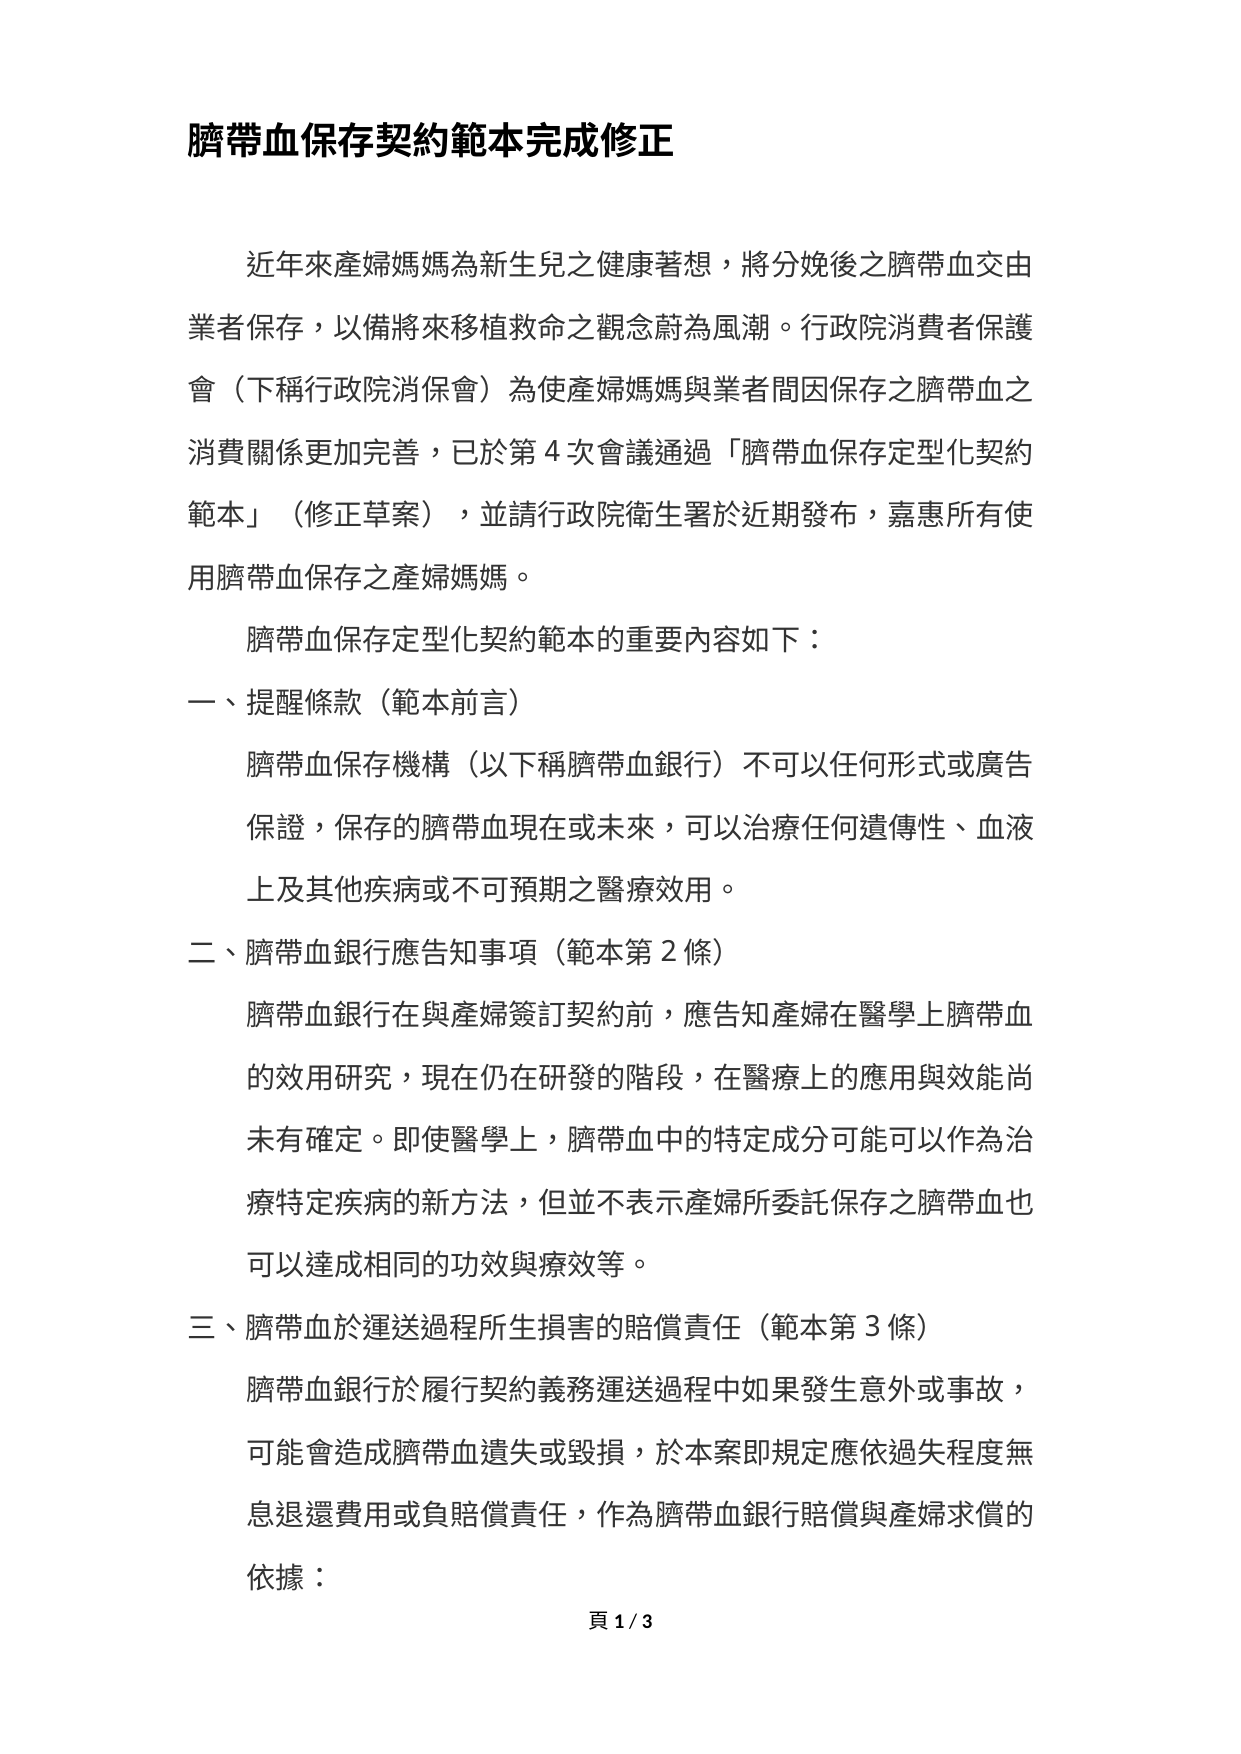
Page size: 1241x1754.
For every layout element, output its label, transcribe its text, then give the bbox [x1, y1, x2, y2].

text 近年來產婦媽媽為新生兒之健康著想，將分娩後之臍帶血交由業者保存，以備將來移植救命之觀念蔚為風潮。行政院消費者保護會（下稱行政院消保會）為使產婦媽媽與業者間因保存之臍帶血之消費關係更加完善，已於第4次會議通過「臍帶血保存定型化契約範本」（修正草案），並請行政院衛生署於近期發布，嘉惠所有使用臍帶血保存之產婦媽媽。 [187, 221, 1053, 596]
text 臍帶血保存機構（以下稱臍帶血銀行）不可以任何形式或廣告保證，保存的臍帶血現在或未來，可以治療任何遺傳性、血液上及其他疾病或不可預期之醫療效用。 [246, 721, 1053, 909]
text 臍帶血銀行於履行契約義務運送過程中如果發生意外或事故，可能會造成臍帶血遺失或毀損，於本案即規定應依過失程度無息退還費用或負賠償責任，作為臍帶血銀行賠償與產婦求償的依據： [246, 1346, 1053, 1596]
text 三、臍帶血於運送過程所生損害的賠償責任（範本第3條） [187, 1284, 1053, 1346]
text 臍帶血保存定型化契約範本的重要內容如下： 一、提醒條款（範本前言） [187, 596, 1053, 721]
text 臍帶血銀行在與產婦簽訂契約前，應告知產婦在醫學上臍帶血的效用研究，現在仍在研發的階段，在醫療上的應用與效能尚未有確定。即使醫學上，臍帶血中的特定成分可能可以作為治療特定疾病的新方法，但並不表示產婦所委託保存之臍帶血也可以達成相同的功效與療效等。 [246, 971, 1053, 1284]
text 臍帶血保存契約範本完成修正 [187, 96, 1053, 159]
text 二、臍帶血銀行應告知事項（範本第2條） [187, 909, 1053, 971]
